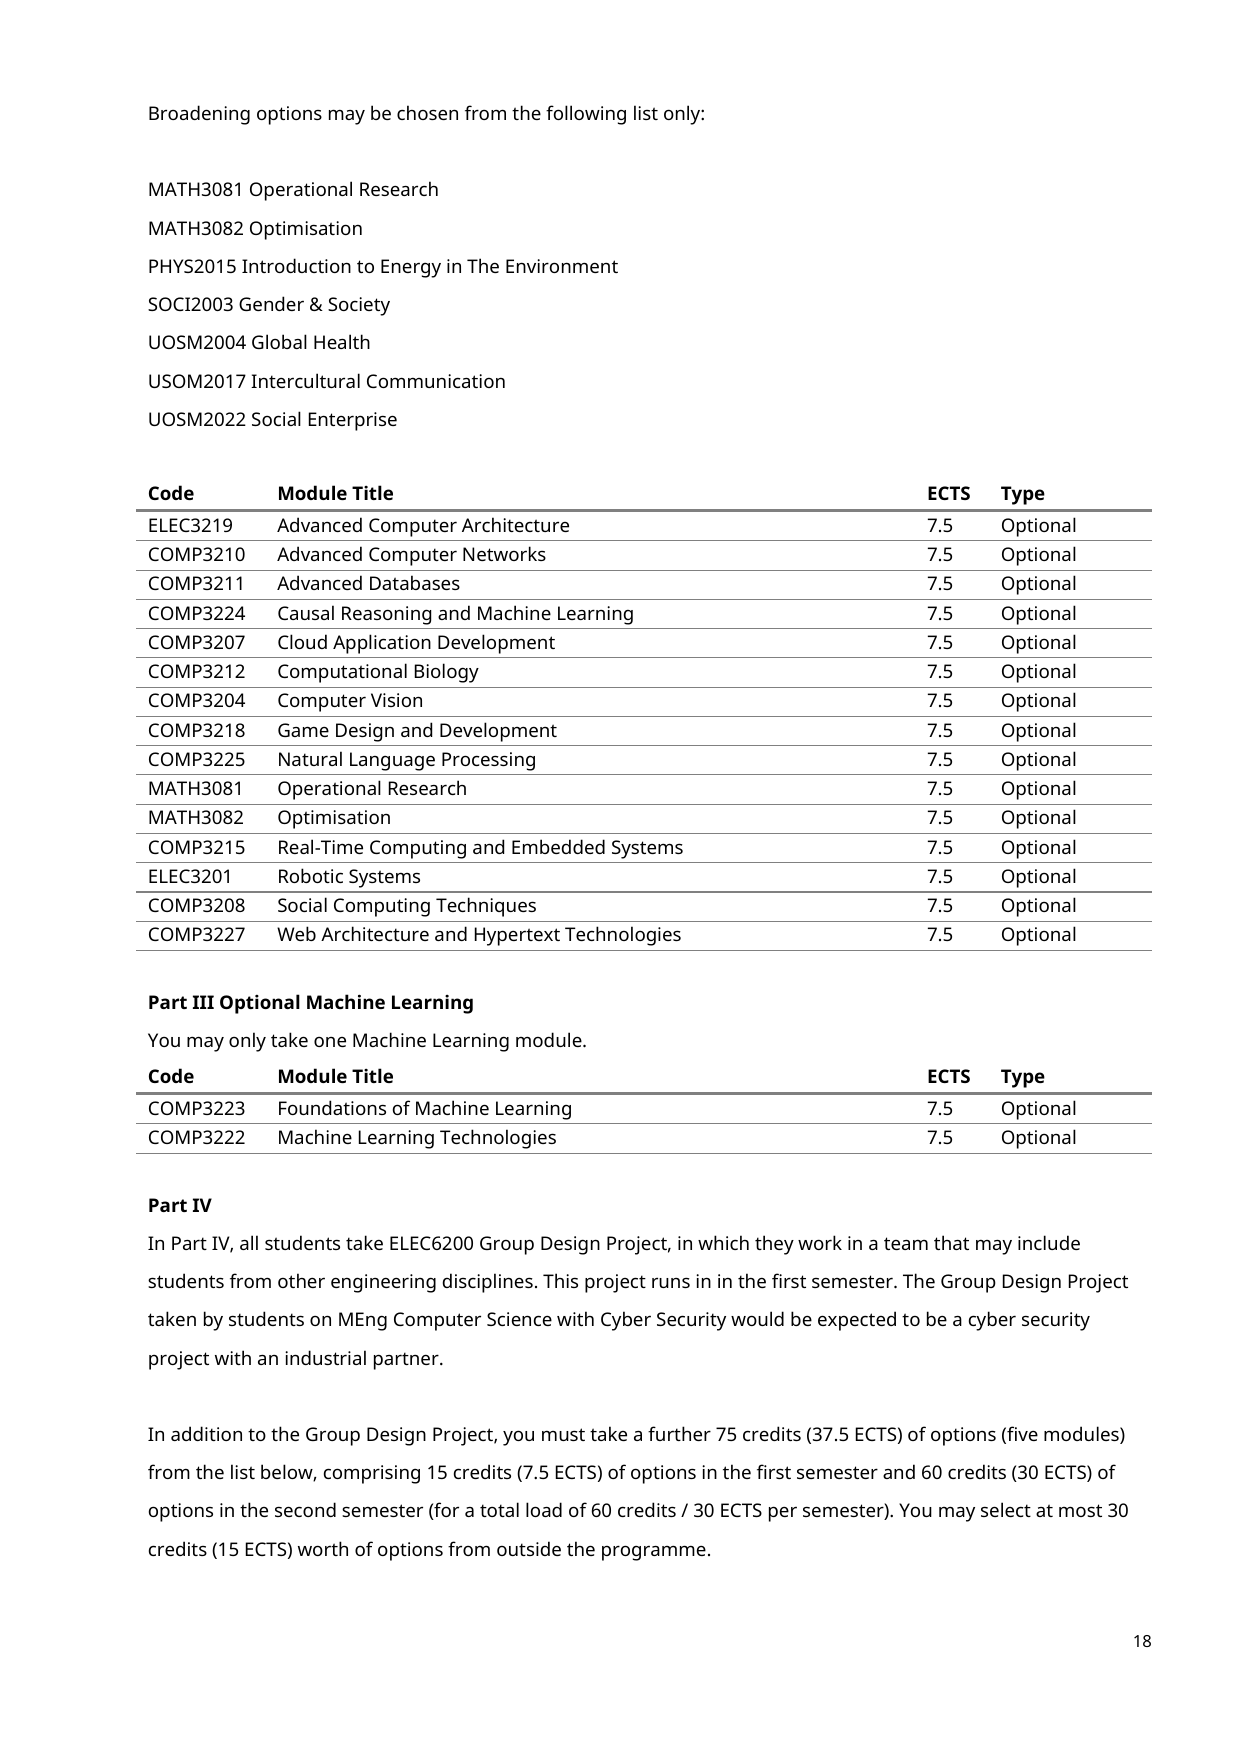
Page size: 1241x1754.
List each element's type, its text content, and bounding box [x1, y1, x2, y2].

table_cell Advanced Computer Networks [266, 541, 916, 569]
table_cell Optional [989, 1095, 1152, 1123]
table_cell Optional [989, 922, 1152, 950]
table_cell Natural Language Processing [266, 746, 916, 774]
table_cell Optional [989, 863, 1152, 891]
table_cell Machine Learning Technologies [266, 1124, 916, 1153]
table_cell 7.5 [916, 746, 989, 774]
table_cell Optional [989, 629, 1152, 657]
table_cell 7.5 [916, 600, 989, 628]
table_cell 7.5 [916, 863, 989, 891]
table_cell Code [136, 1064, 266, 1092]
table_cell 7.5 [916, 629, 989, 657]
table_cell Module Title [266, 1064, 916, 1092]
table_cell Computational Biology [266, 658, 916, 687]
table_cell ECTS [916, 1064, 989, 1092]
table_cell COMP3225 [136, 746, 266, 774]
table_cell Cloud Application Development [266, 629, 916, 657]
table_cell Optional [989, 571, 1152, 599]
table_cell 7.5 [916, 893, 989, 921]
table_cell 7.5 [916, 1095, 989, 1123]
table_cell 7.5 [916, 922, 989, 950]
table_cell COMP3223 [136, 1095, 266, 1123]
table_cell MATH3081 [136, 775, 266, 804]
table_cell COMP3218 [136, 717, 266, 745]
table_cell Game Design and Development [266, 717, 916, 745]
table_cell 7.5 [916, 688, 989, 716]
table_cell Optional [989, 541, 1152, 569]
table_cell Module Title [266, 481, 916, 509]
table_cell ELEC3201 [136, 863, 266, 891]
table_cell COMP3224 [136, 600, 266, 628]
table_cell 7.5 [916, 805, 989, 833]
table_cell 7.5 [916, 1124, 989, 1153]
table_cell 7.5 [916, 717, 989, 745]
table_cell 7.5 [916, 512, 989, 540]
table_cell Robotic Systems [266, 863, 916, 891]
table_cell COMP3204 [136, 688, 266, 716]
table_cell Causal Reasoning and Machine Learning [266, 600, 916, 628]
table_cell COMP3208 [136, 893, 266, 921]
table_cell Web Architecture and Hypertext Technologies [266, 922, 916, 950]
table_cell Advanced Computer Architecture [266, 512, 916, 540]
table_cell Optimisation [266, 805, 916, 833]
table_cell 7.5 [916, 834, 989, 862]
table_cell ELEC3219 [136, 512, 266, 540]
table_cell COMP3215 [136, 834, 266, 862]
table_cell Type [989, 1064, 1152, 1092]
table_cell Part IV In Part IV, all students take ELEC6200 Group Design Project, in which they work in a team that may include students from other engineering disciplines. This project runs in in the first semester. The Group Design Project taken by students on MEng Computer Science with Cyber Security would be expected to be a cyber security project with an industrial partner. In addition to the Group Design Project, you must take a further 75 credits (37.5 ECTS) of options (five modules) from the list below, comprising 15 credits (7.5 ECTS) of options in the first semester and 60 credits (30 ECTS) of options in the second semester (for a total load of 60 credits / 30 ECTS per semester). You may select at most 30 credits (15 ECTS) worth of options from outside the programme. [136, 1154, 1152, 1600]
table_cell Optional [989, 1124, 1152, 1153]
table_cell Optional [989, 775, 1152, 804]
table_cell 7.5 [916, 775, 989, 804]
table_cell Optional [989, 834, 1152, 862]
table_cell 7.5 [916, 658, 989, 687]
table_cell COMP3222 [136, 1124, 266, 1153]
table_cell COMP3207 [136, 629, 266, 657]
table_cell Operational Research [266, 775, 916, 804]
table_cell Optional [989, 805, 1152, 833]
table_cell COMP3210 [136, 541, 266, 569]
table_cell MATH3082 [136, 805, 266, 833]
table_cell 7.5 [916, 541, 989, 569]
table_cell Optional [989, 512, 1152, 540]
table_cell COMP3211 [136, 571, 266, 599]
table_cell Optional [989, 688, 1152, 716]
table_cell Code [136, 481, 266, 509]
table_cell Real-Time Computing and Embedded Systems [266, 834, 916, 862]
table_cell Computer Vision [266, 688, 916, 716]
table_cell COMP3212 [136, 658, 266, 687]
table_cell Foundations of Machine Learning [266, 1095, 916, 1123]
table_cell Part III Optional Machine Learning You may only take one Machine Learning module. [136, 951, 1152, 1064]
table_cell Optional [989, 658, 1152, 687]
table_cell Optional [989, 893, 1152, 921]
table_cell COMP3227 [136, 922, 266, 950]
table_cell Advanced Databases [266, 571, 916, 599]
table_cell 7.5 [916, 571, 989, 599]
table_cell Social Computing Techniques [266, 893, 916, 921]
table_cell Optional [989, 717, 1152, 745]
table_cell Type [989, 481, 1152, 509]
table_cell Optional [989, 600, 1152, 628]
table_cell Optional [989, 746, 1152, 774]
table_cell ECTS [916, 481, 989, 509]
table_cell Broadening options may be chosen from the following list only: MATH3081 Operational Research MATH3082 Optimisation PHYS2015 Introduction to Energy in The Environment SOCI2003 Gender & Society UOSM2004 Global Health USOM2017 Intercultural Communication UOSM2022 Social Enterprise [136, 99, 1152, 481]
